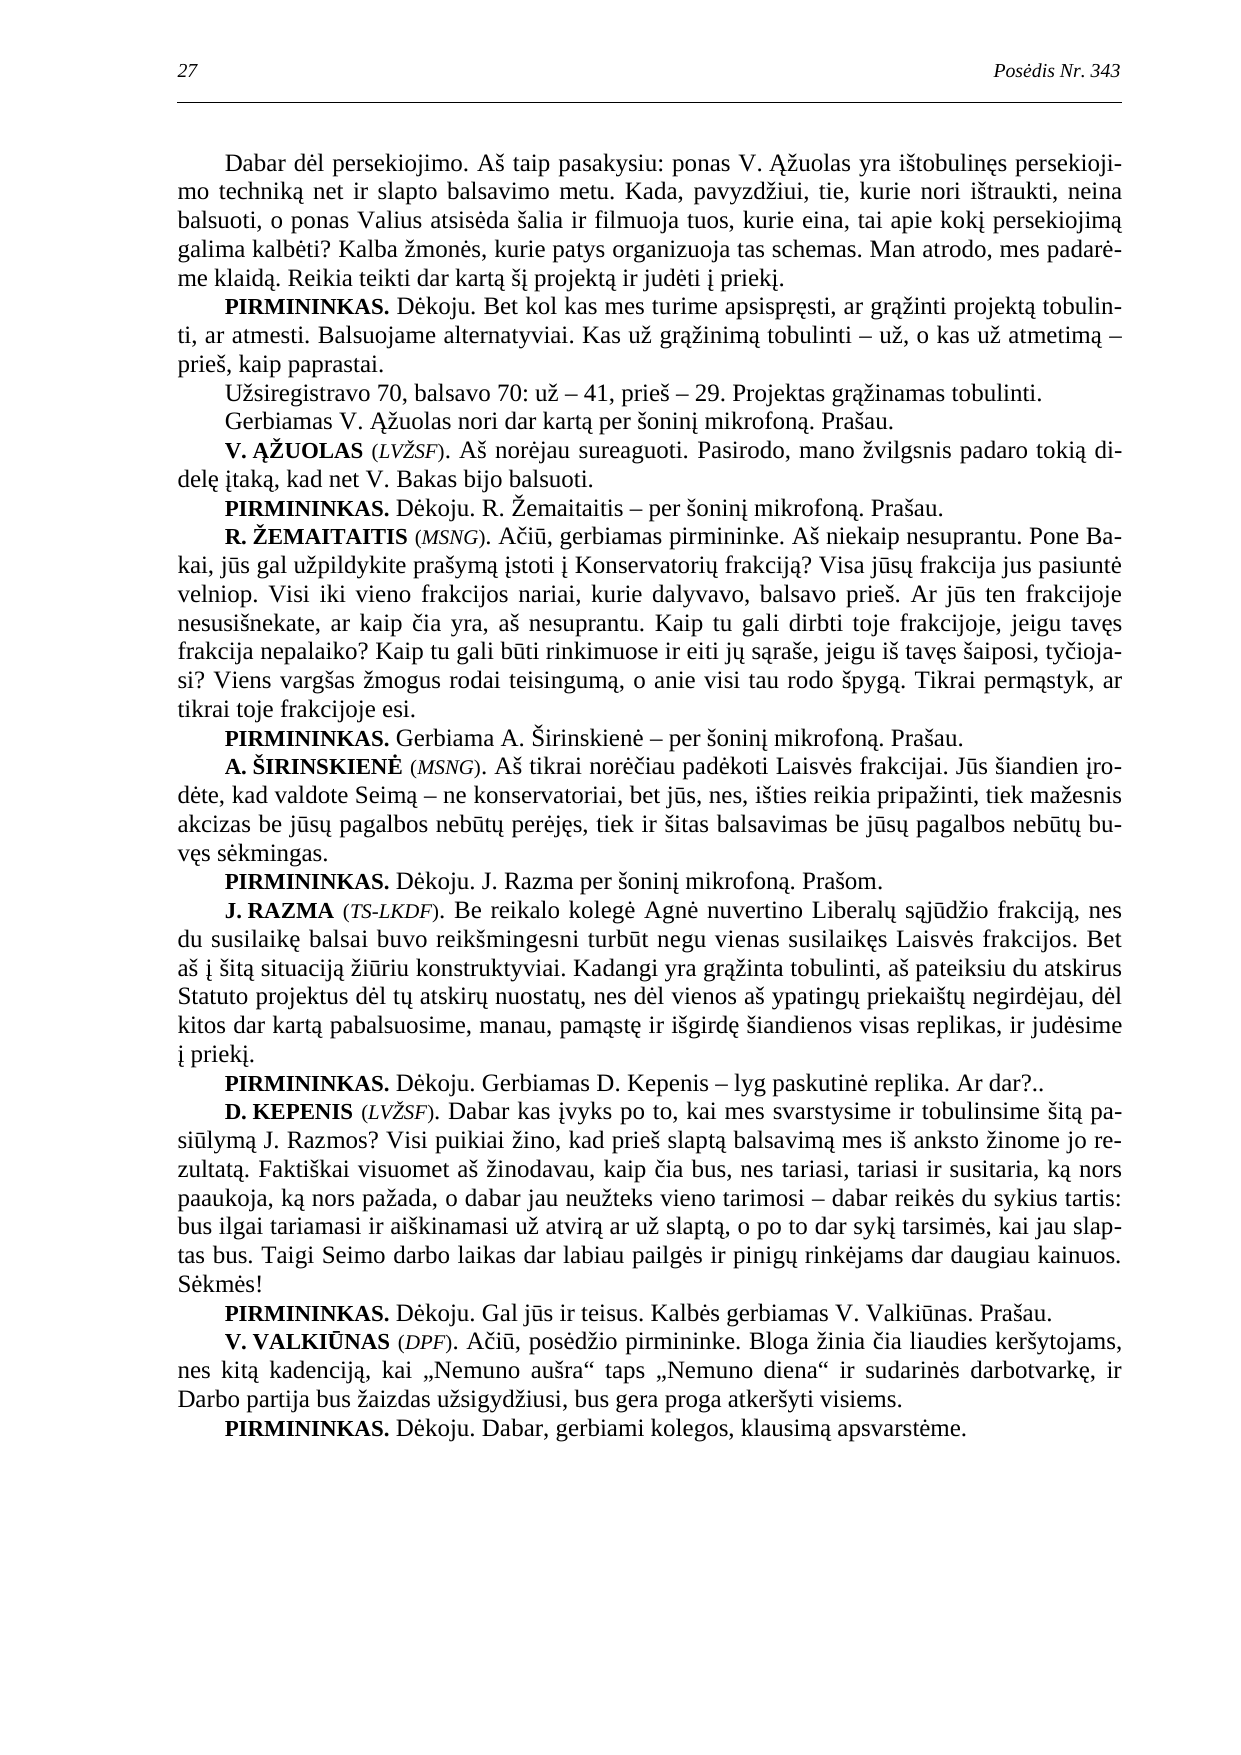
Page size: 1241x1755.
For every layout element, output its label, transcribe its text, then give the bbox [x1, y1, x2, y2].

text PIRMININKAS. Dė­ko­ju. Bet kol kas mes tu­ri­me ap­si­spręs­ti, ar grą­žin­ti pro­jek­tą to­bu­lin­ti, ar at­mes­ti. Bal­suo­ja­me al­ter­na­ty­viai. Kas už grą­ži­ni­mą to­bu­lin­ti – už, o kas už at­me­ti­mą – prieš, kaip pa­pras­tai. [177, 291, 1122, 378]
text A. ŠIRINSKIENĖ (MSNG). Aš tik­rai no­rė­čiau pa­dė­ko­ti Lais­vės frak­ci­jai. Jūs šian­dien įro­dė­te, kad val­do­te Sei­mą – ne kon­ser­va­to­riai, bet jūs, nes, iš­ties rei­kia pri­pa­žin­ti, tiek ma­žes­nis ak­ci­zas be jū­sų pa­gal­bos ne­bū­tų per­ėjęs, tiek ir ši­tas bal­sa­vi­mas be jū­sų pa­gal­bos ne­bū­tų bu­vęs sėk­min­gas. [177, 751, 1122, 866]
text PIRMININKAS. Dė­ko­ju. Da­bar, ger­bia­mi ko­le­gos, klau­si­mą ap­svars­tė­me. [177, 1413, 1122, 1441]
text V. ĄŽUOLAS (LVŽSF). Aš no­rė­jau su­re­a­guo­ti. Pa­si­ro­do, ma­no žvilgs­nis pa­da­ro to­kią di­de­lę įta­ką, kad net V. Ba­kas bi­jo bal­suo­ti. [177, 435, 1122, 493]
text Da­bar dėl per­se­kio­ji­mo. Aš taip pa­sa­ky­siu: po­nas V. Ąžuo­las yra iš­to­bu­li­nęs per­se­kio­ji­mo tech­ni­ką net ir slap­to bal­sa­vi­mo me­tu. Ka­da, pa­vyz­džiui, tie, ku­rie no­ri iš­trauk­ti, nei­na bal­suo­ti, o po­nas Va­lius at­si­sė­da ša­lia ir fil­muo­ja tuos, ku­rie ei­na, tai apie ko­kį per­se­kio­ji­mą ga­li­ma kal­bė­ti? Kal­ba žmo­nės, ku­rie pa­tys or­ga­ni­zuo­ja tas sche­mas. Man at­ro­do, mes pa­da­rė­me klai­dą. Rei­kia teik­ti dar kar­tą šį pro­jek­tą ir ju­dė­ti į prie­kį. [177, 148, 1122, 291]
text Už­si­re­gist­ra­vo 70, bal­sa­vo 70: už – 41, prieš – 29. Pro­jek­tas grą­ži­na­mas to­bu­lin­ti. [177, 378, 1122, 406]
text D. KEPENIS (LVŽSF). Da­bar kas įvyks po to, kai mes svars­ty­si­me ir to­bu­lin­si­me ši­tą pa­siū­ly­mą J. Raz­mos? Vi­si pui­kiai ži­no, kad prieš slap­tą bal­sa­vi­mą mes iš anks­to ži­no­me jo re­zul­ta­tą. Fak­tiš­kai vi­suo­met aš ži­no­da­vau, kaip čia bus, nes ta­ria­si, ta­ria­si ir su­si­ta­ria, ką nors pa­au­ko­ja, ką nors pa­ža­da, o da­bar jau ne­už­teks vie­no ta­ri­mo­si – da­bar rei­kės du sy­kius tar­tis: bus il­gai ta­ria­ma­si ir aiš­ki­na­ma­si už at­vi­rą ar už slap­tą, o po to dar sy­kį tar­si­mės, kai jau slap­tas bus. Tai­gi Sei­mo dar­bo lai­kas dar la­biau pail­gės ir pi­ni­gų rin­kė­jams dar dau­giau kai­nuos. Sėk­mės! [177, 1096, 1122, 1298]
text R. ŽEMAITAITIS (MSNG). Ačiū, ger­bia­mas pir­mi­nin­ke. Aš nie­kaip ne­su­pran­tu. Po­ne Ba­kai, jūs gal už­pil­dy­ki­te pra­šy­mą įsto­ti į Kon­ser­va­to­rių frak­ci­ją? Vi­sa jū­sų frak­ci­ja jus pa­siun­tė vel­niop. Vi­si iki vie­no frak­ci­jos na­riai, ku­rie da­ly­va­vo, bal­sa­vo prieš. Ar jūs ten frak­ci­jo­je nesu­si­šne­ka­te, ar kaip čia yra, aš ne­su­pran­tu. Kaip tu ga­li dirb­ti to­je frak­ci­jo­je, jei­gu ta­vęs frak­ci­ja ne­pa­lai­ko? Kaip tu ga­li bū­ti rin­ki­muo­se ir ei­ti jų są­ra­še, jei­gu iš ta­vęs šai­po­si, ty­čio­ja­si? Viens varg­šas žmo­gus ro­dai tei­sin­gu­mą, o anie vi­si tau ro­do špy­gą. Tik­rai per­mąs­tyk, ar tik­rai to­je frak­ci­jo­je esi. [177, 521, 1122, 723]
text PIRMININKAS. Dė­ko­ju. Gal jūs ir tei­sus. Kal­bės ger­bia­mas V. Val­kiū­nas. Pra­šau. [177, 1298, 1122, 1326]
text J. RAZMA (TS-LKDF). Be rei­ka­lo ko­le­gė Ag­nė nu­ver­ti­no Li­be­ra­lų są­jū­džio frak­ci­ją, nes du su­si­lai­kę bal­sai bu­vo reikš­min­ges­ni tur­būt ne­gu vie­nas su­si­lai­kęs Lais­vės frak­ci­jos. Bet aš į ši­tą si­tu­a­ci­ją žiū­riu kon­struk­ty­viai. Ka­dan­gi yra grą­žin­ta to­bu­lin­ti, aš pa­teik­siu du at­ski­rus Sta­tu­to pro­jek­tus dėl tų at­ski­rų nuo­sta­tų, nes dėl vie­nos aš ypa­tin­gų prie­kaiš­tų ne­gir­dė­jau, dėl ki­tos dar kar­tą pa­bal­suo­si­me, ma­nau, pa­mąs­tę ir iš­gir­dę šian­die­nos vi­sas re­pli­kas, ir ju­dė­si­me į prie­kį. [177, 895, 1122, 1068]
text PIRMININKAS. Dė­ko­ju. Ger­bia­mas D. Ke­pe­nis – lyg pas­ku­ti­nė re­pli­ka. Ar dar?.. [177, 1068, 1122, 1096]
text V. VALKIŪNAS (DPF). Ačiū, po­sė­džio pir­mi­nin­ke. Blo­ga ži­nia čia liau­dies ker­šy­to­jams, nes ki­tą ka­den­ci­ją, kai „Ne­mu­no auš­ra“ taps „Ne­mu­no die­na“ ir su­da­ri­nės dar­bo­tvarkę, ir Dar­bo par­ti­ja bus žaiz­das už­si­gy­džiu­si, bus ge­ra pro­ga at­ker­šy­ti vi­siems. [177, 1326, 1122, 1413]
text PIRMININKAS. Dė­ko­ju. R. Že­mai­tai­tis – per šo­ni­nį mik­ro­fo­ną. Pra­šau. [177, 493, 1122, 521]
text PIRMININKAS. Ger­bia­ma A. Ši­rins­kie­nė – per šo­ni­nį mik­ro­fo­ną. Pra­šau. [177, 723, 1122, 751]
text Ger­bia­mas V. Ąžuo­las no­ri dar kar­tą per šo­ni­nį mik­ro­fo­ną. Pra­šau. [177, 406, 1122, 435]
text PIRMININKAS. Dė­ko­ju. J. Raz­ma per šo­ni­nį mik­ro­fo­ną. Pra­šom. [177, 866, 1122, 895]
